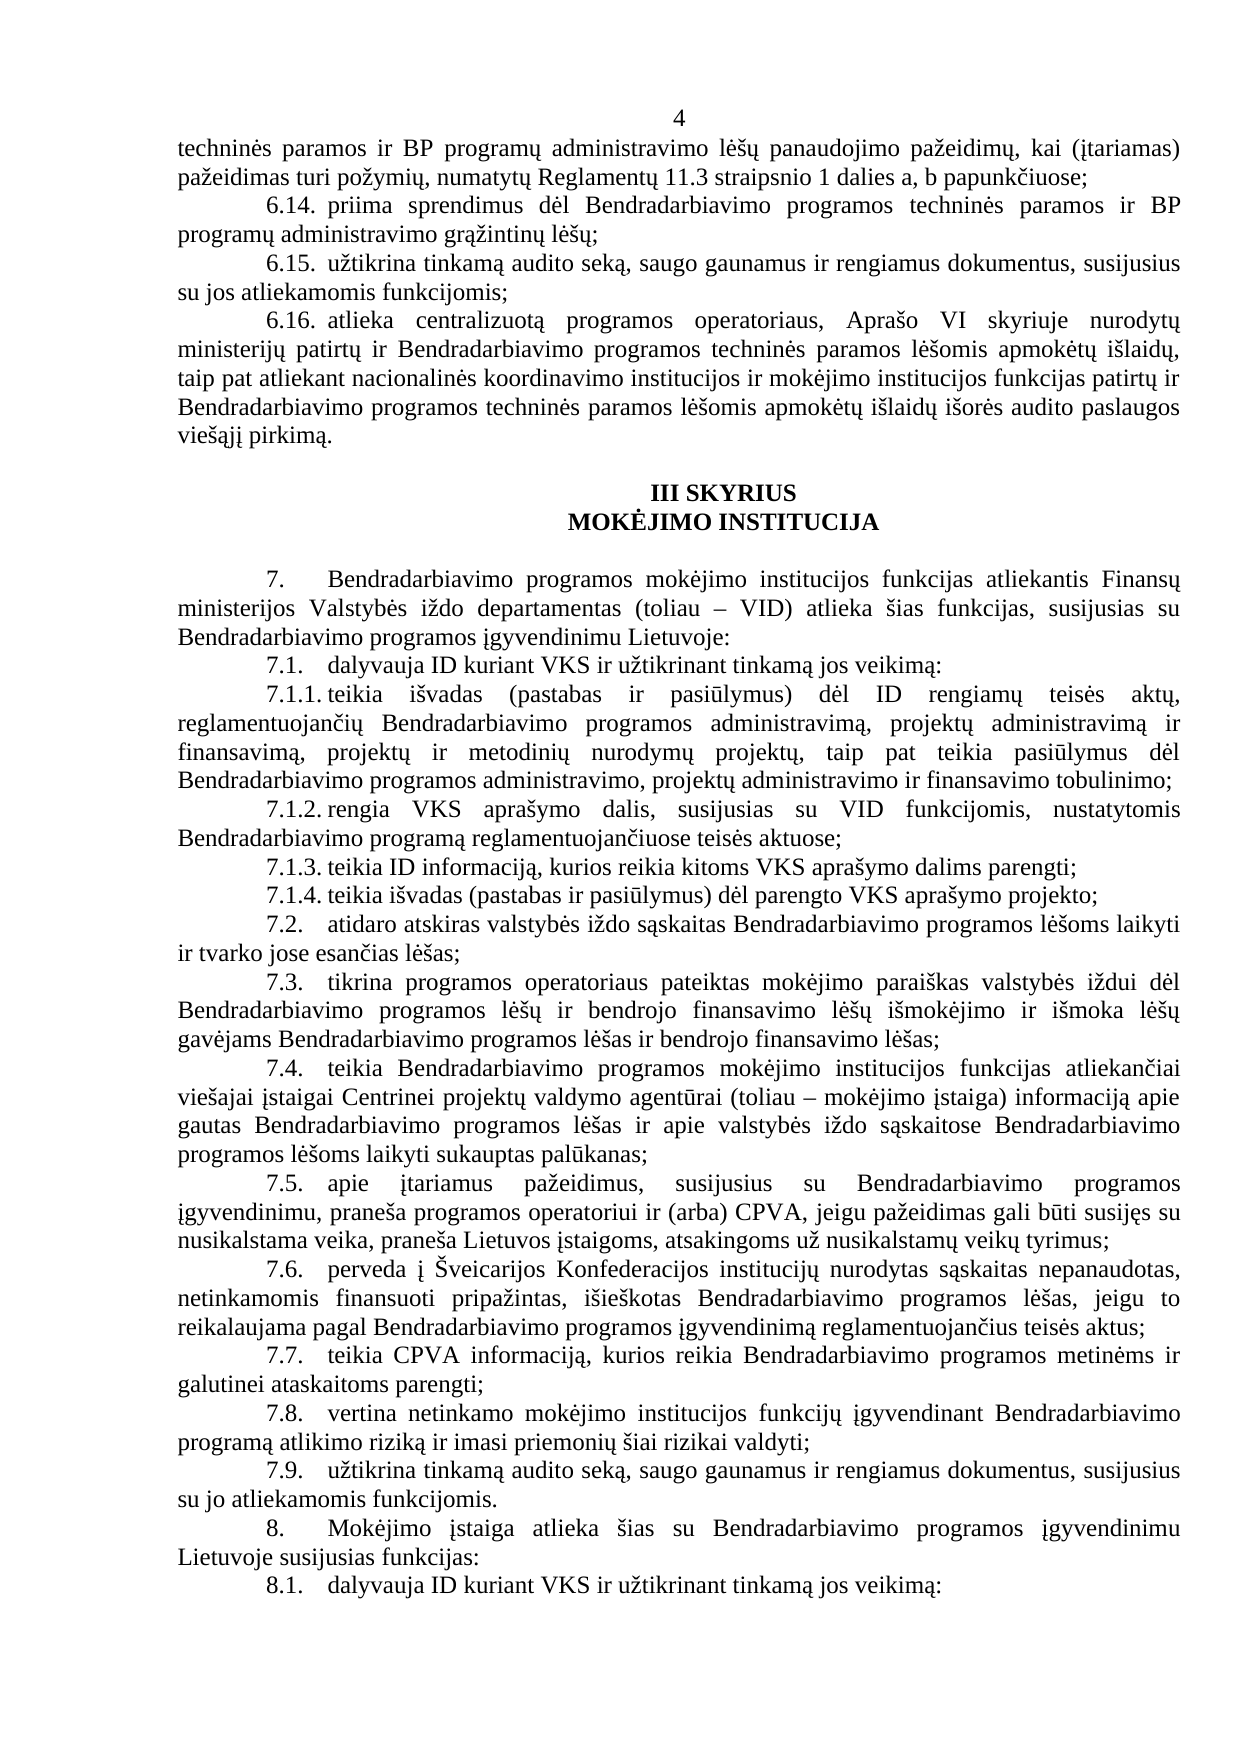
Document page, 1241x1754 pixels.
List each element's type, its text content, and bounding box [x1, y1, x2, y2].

text 7.1.2. rengia VKS aprašymo dalis, susijusias su VID funkcijomis, nustatytomis Bendradarbiavimo programą reglamentuojančiuose teisės aktuose; [177, 794, 1181, 852]
text 7.2. atidaro atskiras valstybės iždo sąskaitas Bendradarbiavimo programos lėšoms laikyti ir tvarko jose esančias lėšas; [177, 909, 1181, 967]
text III skyrius [177, 478, 1181, 507]
text 7.5. apie įtariamus pažeidimus, susijusius su Bendradarbiavimo programos įgyvendinimu, praneša programos operatoriui ir (arba) CPVA, jeigu pažeidimas gali būti susijęs su nusikalstama veika, praneša Lietuvos įstaigoms, atsakingoms už nusikalstamų veikų tyrimus; [177, 1168, 1181, 1254]
text 7.6. perveda į Šveicarijos Konfederacijos institucijų nurodytas sąskaitas nepanaudotas, netinkamomis finansuoti pripažintas, išieškotas Bendradarbiavimo programos lėšas, jeigu to reikalaujama pagal Bendradarbiavimo programos įgyvendinimą reglamentuojančius teisės aktus; [177, 1254, 1181, 1340]
text 8.1. dalyvauja ID kuriant VKS ir užtikrinant tinkamą jos veikimą: [177, 1570, 1181, 1599]
text 7.8. vertina netinkamo mokėjimo institucijos funkcijų įgyvendinant Bendradarbiavimo programą atlikimo riziką ir imasi priemonių šiai rizikai valdyti; [177, 1398, 1181, 1455]
text 7.3. tikrina programos operatoriaus pateiktas mokėjimo paraiškas valstybės iždui dėl Bendradarbiavimo programos lėšų ir bendrojo finansavimo lėšų išmokėjimo ir išmoka lėšų gavėjams Bendradarbiavimo programos lėšas ir bendrojo finansavimo lėšas; [177, 967, 1181, 1053]
text 8. Mokėjimo įstaiga atlieka šias su Bendradarbiavimo programos įgyvendinimu Lietuvoje susijusias funkcijas: [177, 1513, 1181, 1570]
text 6.15. užtikrina tinkamą audito seką, saugo gaunamus ir rengiamus dokumentus, susijusius su jos atliekamomis funkcijomis; [177, 248, 1181, 305]
text 7.1. dalyvauja ID kuriant VKS ir užtikrinant tinkamą jos veikimą: [177, 650, 1181, 679]
text 6.14. priima sprendimus dėl Bendradarbiavimo programos techninės paramos ir BP programų administravimo grąžintinų lėšų; [177, 190, 1181, 248]
text 7.1.1. teikia išvadas (pastabas ir pasiūlymus) dėl ID rengiamų teisės aktų, reglamentuojančių Bendradarbiavimo programos administravimą, projektų administravimą ir finansavimą, projektų ir metodinių nurodymų projektų, taip pat teikia pasiūlymus dėl Bendradarbiavimo programos administravimo, projektų administravimo ir finansavimo tobulinimo; [177, 679, 1181, 794]
text techninės paramos ir BP programų administravimo lėšų panaudojimo pažeidimų, kai (įtariamas) pažeidimas turi požymių, numatytų Reglamentų 11.3 straipsnio 1 dalies a, b papunkčiuose; [177, 133, 1181, 190]
text 6.16. atlieka centralizuotą programos operatoriaus, Aprašo VI skyriuje nurodytų ministerijų patirtų ir Bendradarbiavimo programos techninės paramos lėšomis apmokėtų išlaidų, taip pat atliekant nacionalinės koordinavimo institucijos ir mokėjimo institucijos funkcijas patirtų ir Bendradarbiavimo programos techninės paramos lėšomis apmokėtų išlaidų išorės audito paslaugos viešąjį pirkimą. [177, 305, 1181, 449]
text 7.9. užtikrina tinkamą audito seką, saugo gaunamus ir rengiamus dokumentus, susijusius su jo atliekamomis funkcijomis. [177, 1455, 1181, 1513]
text 7.4. teikia Bendradarbiavimo programos mokėjimo institucijos funkcijas atliekančiai viešajai įstaigai Centrinei projektų valdymo agentūrai (toliau – mokėjimo įstaiga) informaciją apie gautas Bendradarbiavimo programos lėšas ir apie valstybės iždo sąskaitose Bendradarbiavimo programos lėšoms laikyti sukauptas palūkanas; [177, 1053, 1181, 1168]
text 7.7. teikia CPVA informaciją, kurios reikia Bendradarbiavimo programos metinėms ir galutinei ataskaitoms parengti; [177, 1340, 1181, 1398]
text MOKĖJIMO INSTITUCIJA [177, 507, 1181, 535]
text 7. Bendradarbiavimo programos mokėjimo institucijos funkcijas atliekantis Finansų ministerijos Valstybės iždo departamentas (toliau – VID) atlieka šias funkcijas, susijusias su Bendradarbiavimo programos įgyvendinimu Lietuvoje: [177, 564, 1181, 650]
text 7.1.4. teikia išvadas (pastabas ir pasiūlymus) dėl parengto VKS aprašymo projekto; [177, 880, 1181, 909]
text 7.1.3. teikia ID informaciją, kurios reikia kitoms VKS aprašymo dalims parengti; [177, 852, 1181, 880]
